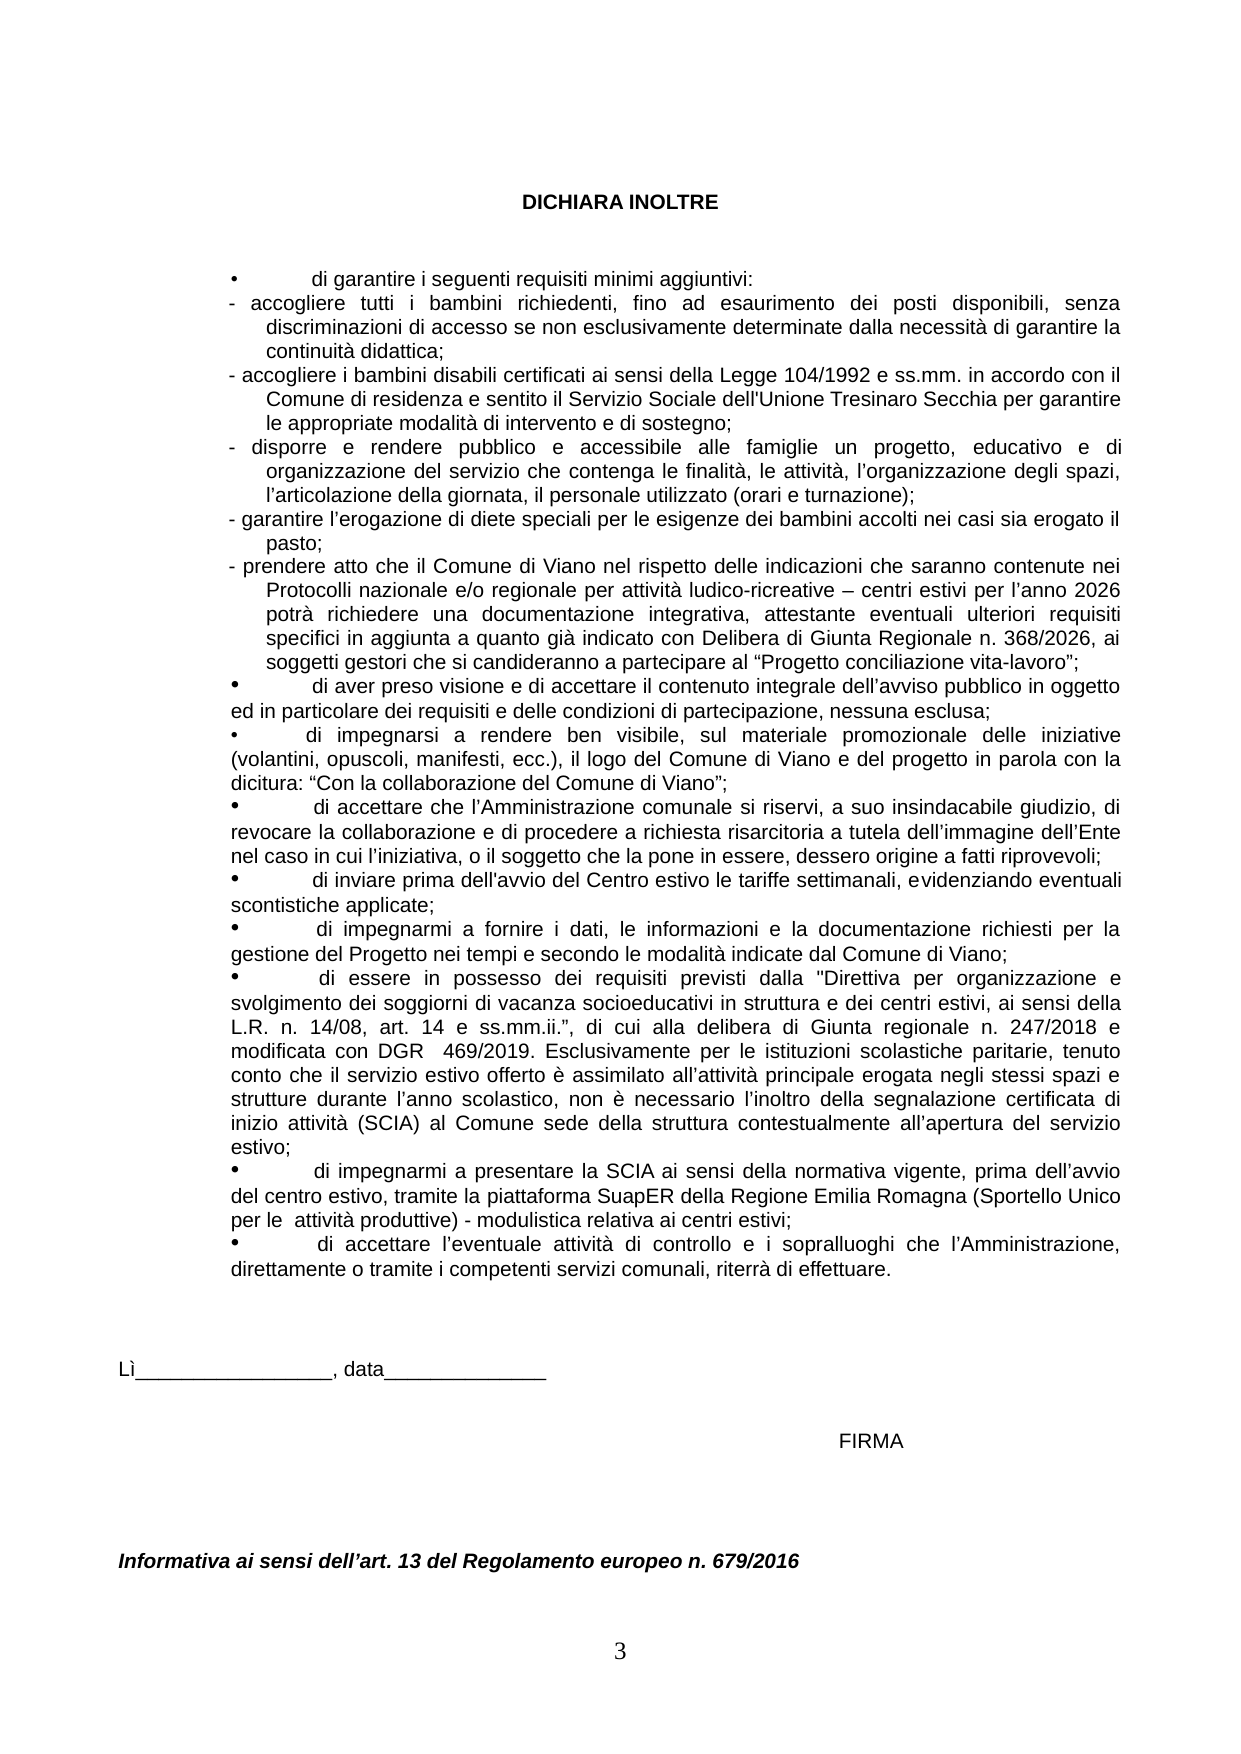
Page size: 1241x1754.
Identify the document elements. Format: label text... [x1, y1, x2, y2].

list di impegnarmi a presentare la SCIA ai sensi della normativa vigente, prima dell’avvio del centro estivo, tramite la piattaforma SuapER della Regione Emilia Romagna (Sportello Unico per le attività produttive) - modulistica relativa ai centri estivi; [231, 1158, 1122, 1231]
text - prendere atto che il Comune di Viano nel rispetto delle indicazioni che saranno contenute nei Protocolli nazionale e/o regionale per attività ludico-ricreative – centri estivi per l’anno 2026 potrà richiedere una documentazione integrativa, attestante eventuali ulteriori requisiti specifici in aggiunta a quanto già indicato con Delibera di Giunta Regionale n. 368/2026, ai soggetti gestori che si candideranno a partecipare al “Progetto conciliazione vita-lavoro”; [228, 554, 1122, 674]
text Lì_________________, data______________ [118, 1357, 1122, 1381]
text FIRMA [620, 1429, 1122, 1453]
text Informativa ai sensi dell’art. 13 del Regolamento europeo n. 679/2016 [118, 1549, 1122, 1573]
text - accogliere tutti i bambini richiedenti, fino ad esaurimento dei posti disponibili, senza discriminazioni di accesso se non esclusivamente determinate dalla necessità di garantire la continuità didattica; [228, 291, 1122, 363]
text - disporre e rendere pubblico e accessibile alle famiglie un progetto, educativo e di organizzazione del servizio che contenga le finalità, le attività, l’organizzazione degli spazi, l’articolazione della giornata, il personale utilizzato (orari e turnazione); [228, 434, 1122, 506]
list di impegnarmi a fornire i dati, le informazioni e la documentazione richiesti per la gestione del Progetto nei tempi e secondo le modalità indicate dal Comune di Viano; [231, 917, 1122, 966]
list di accettare l’eventuale attività di controllo e i sopralluoghi che l’Amministrazione, direttamente o tramite i competenti servizi comunali, riterrà di effettuare. [231, 1231, 1122, 1280]
text - garantire l’erogazione di diete speciali per le esigenze dei bambini accolti nei casi sia erogato il pasto; [228, 506, 1122, 554]
list di aver preso visione e di accettare il contenuto integrale dell’avviso pubblico in oggetto ed in particolare dei requisiti e delle condizioni di partecipazione, nessuna esclusa; [231, 674, 1122, 723]
list di inviare prima dell'avvio del Centro estivo le tariffe settimanali, evidenziando eventuali scontistiche applicate; [231, 868, 1122, 917]
list di garantire i seguenti requisiti minimi aggiuntivi: [231, 267, 1122, 291]
list di essere in possesso dei requisiti previsti dalla "Direttiva per organizzazione e svolgimento dei soggiorni di vacanza socioeducativi in struttura e dei centri estivi, ai sensi della L.R. n. 14/08, art. 14 e ss.mm.ii.”, di cui alla delibera di Giunta regionale n. 247/2018 e modificata con DGR 469/2019. Esclusivamente per le istituzioni scolastiche paritarie, tenuto conto che il servizio estivo offerto è assimilato all’attività principale erogata negli stessi spazi e strutture durante l’anno scolastico, non è necessario l’inoltro della segnalazione certificata di inizio attività (SCIA) al Comune sede della struttura contestualmente all’apertura del servizio estivo; [231, 966, 1122, 1158]
list di impegnarsi a rendere ben visibile, sul materiale promozionale delle iniziative (volantini, opuscoli, manifesti, ecc.), il logo del Comune di Viano e del progetto in parola con la dicitura: “Con la collaborazione del Comune di Viano”; [231, 723, 1122, 795]
text - accogliere i bambini disabili certificati ai sensi della Legge 104/1992 e ss.mm. in accordo con il Comune di residenza e sentito il Servizio Sociale dell'Unione Tresinaro Secchia per garantire le appropriate modalità di intervento e di sostegno; [228, 363, 1122, 434]
text DICHIARA INOLTRE [118, 190, 1122, 214]
list di accettare che l’Amministrazione comunale si riservi, a suo insindacabile giudizio, di revocare la collaborazione e di procedere a richiesta risarcitoria a tutela dell’immagine dell’Ente nel caso in cui l’iniziativa, o il soggetto che la pone in essere, dessero origine a fatti riprovevoli; [231, 795, 1122, 868]
